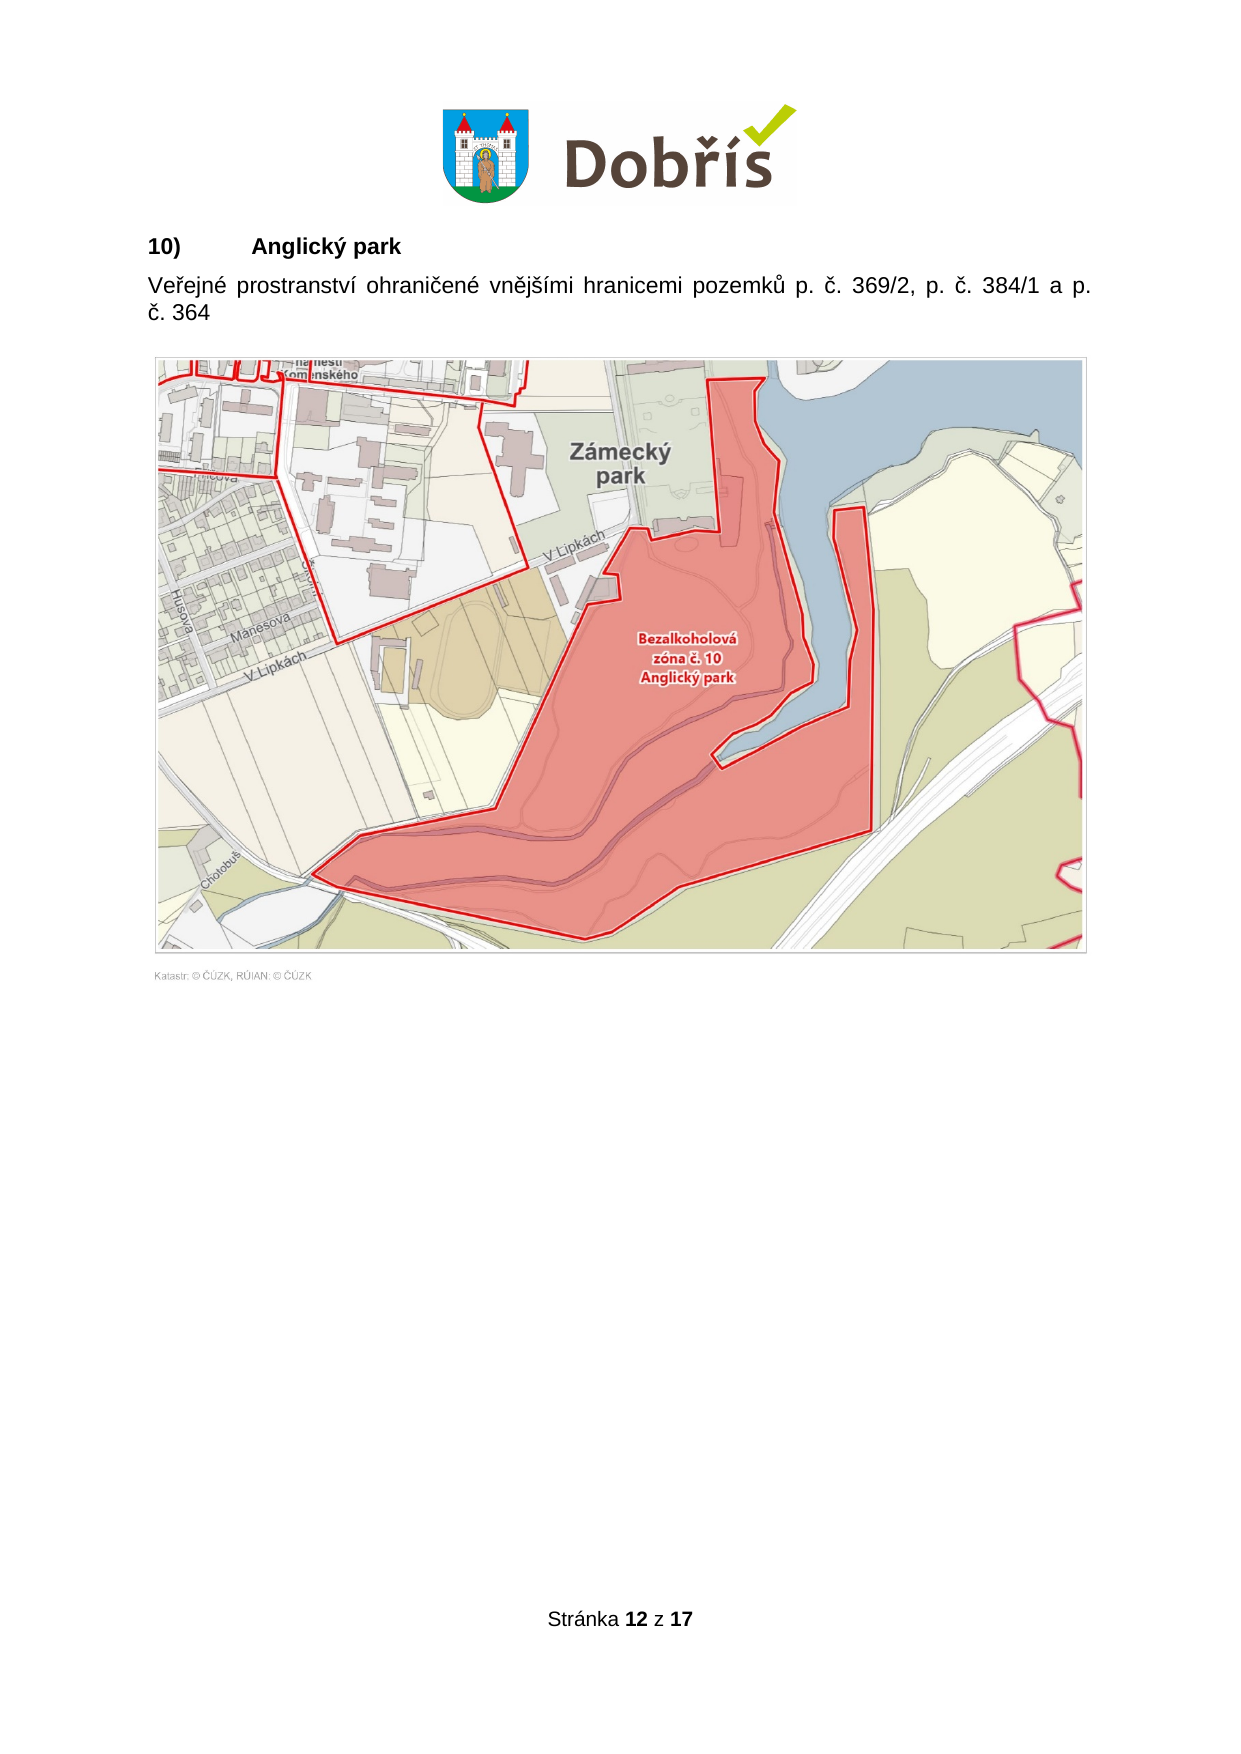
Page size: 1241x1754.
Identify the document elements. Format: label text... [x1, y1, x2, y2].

text Veřejné prostranství ohraničené vnějšími hranicemi pozemků p. č. 369/2, p. č. 384/1 a p. č. 364 [148, 272, 1093, 325]
list Anglický park [148, 233, 1093, 260]
